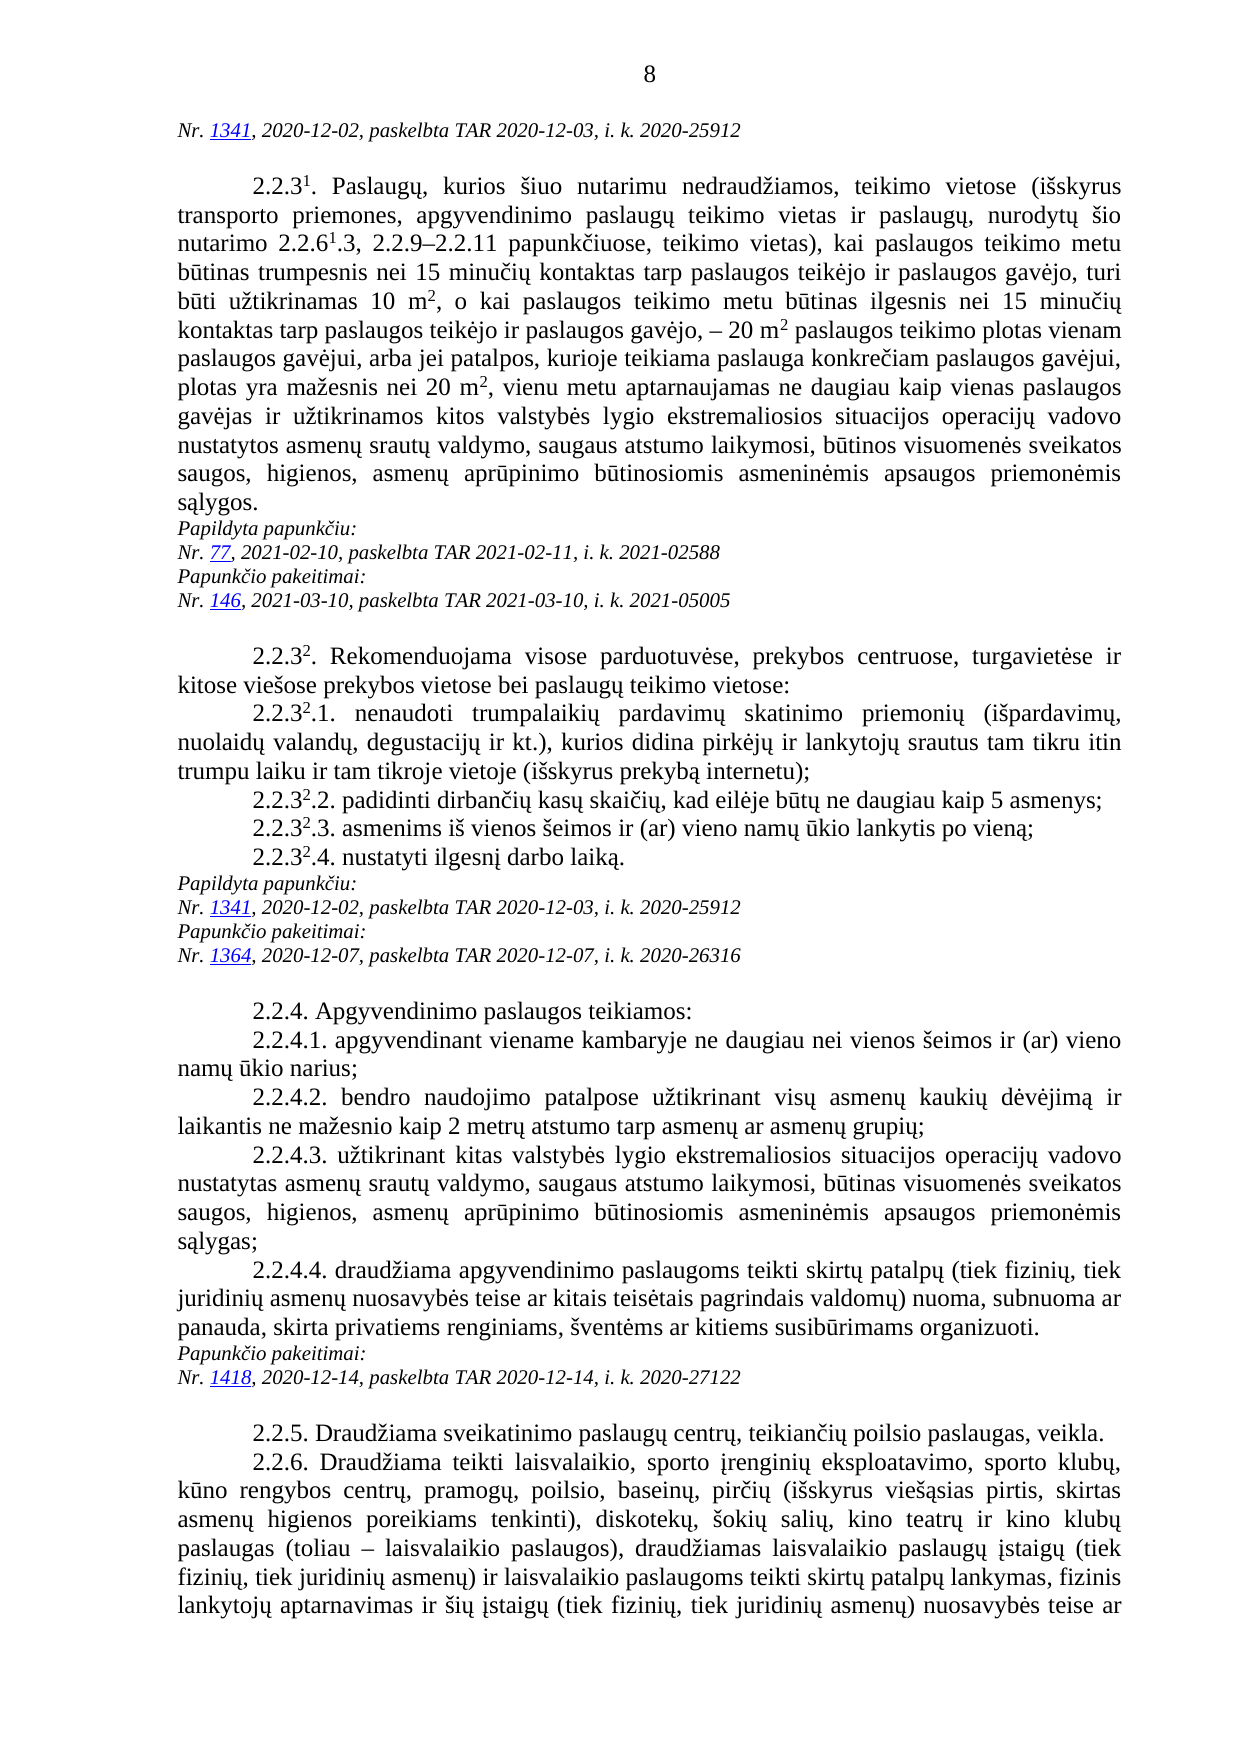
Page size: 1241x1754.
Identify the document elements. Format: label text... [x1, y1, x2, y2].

text Nr. 77, 2021-02-10, paskelbta TAR 2021-02-11, i. k. 2021-02588 [177, 540, 1122, 564]
text 2.2.6. Draudžiama teikti laisvalaikio, sporto įrenginių eksploatavimo, sporto klubų, kūno rengybos centrų, pramogų, poilsio, baseinų, pirčių (išskyrus viešąsias pirtis, skirtas asmenų higienos poreikiams tenkinti), diskotekų, šokių salių, kino teatrų ir kino klubų paslaugas (toliau – laisvalaikio paslaugos), draudžiamas laisvalaikio paslaugų įstaigų (tiek fizinių, tiek juridinių asmenų) ir laisvalaikio paslaugoms teikti skirtų patalpų lankymas, fizinis lankytojų aptarnavimas ir šių įstaigų (tiek fizinių, tiek juridinių asmenų) nuosavybės teise ar [177, 1447, 1122, 1619]
text 2.2.4.4. draudžiama apgyvendinimo paslaugoms teikti skirtų patalpų (tiek fizinių, tiek juridinių asmenų nuosavybės teise ar kitais teisėtais pagrindais valdomų) nuoma, subnuoma ar panauda, skirta privatiems renginiams, šventėms ar kitiems susibūrimams organizuoti. [177, 1255, 1122, 1341]
text 2.2.4.3. užtikrinant kitas valstybės lygio ekstremaliosios situacijos operacijų vadovo nustatytas asmenų srautų valdymo, saugaus atstumo laikymosi, būtinas visuomenės sveikatos saugos, higienos, asmenų aprūpinimo būtinosiomis asmeninėmis apsaugos priemonėmis sąlygas; [177, 1140, 1122, 1255]
text 2.2.5. Draudžiama sveikatinimo paslaugų centrų, teikiančių poilsio paslaugas, veikla. [177, 1418, 1122, 1447]
text 2.2.31. Paslaugų, kurios šiuo nutarimu nedraudžiamos, teikimo vietose (išskyrus transporto priemones, apgyvendinimo paslaugų teikimo vietas ir paslaugų, nurodytų šio nutarimo 2.2.61.3, 2.2.9–2.2.11 papunkčiuose, teikimo vietas), kai paslaugos teikimo metu būtinas trumpesnis nei 15 minučių kontaktas tarp paslaugos teikėjo ir paslaugos gavėjo, turi būti užtikrinamas 10 m2, o kai paslaugos teikimo metu būtinas ilgesnis nei 15 minučių kontaktas tarp paslaugos teikėjo ir paslaugos gavėjo, – 20 m2 paslaugos teikimo plotas vienam paslaugos gavėjui, arba jei patalpos, kurioje teikiama paslauga konkrečiam paslaugos gavėjui, plotas yra mažesnis nei 20 m2, vienu metu aptarnaujamas ne daugiau kaip vienas paslaugos gavėjas ir užtikrinamos kitos valstybės lygio ekstremaliosios situacijos operacijų vadovo nustatytos asmenų srautų valdymo, saugaus atstumo laikymosi, būtinos visuomenės sveikatos saugos, higienos, asmenų aprūpinimo būtinosiomis asmeninėmis apsaugos priemonėmis sąlygos. [177, 171, 1122, 516]
text Papunkčio pakeitimai: [177, 1341, 1122, 1365]
text Nr. 146, 2021-03-10, paskelbta TAR 2021-03-10, i. k. 2021-05005 [177, 588, 1122, 612]
text 2.2.4. Apgyvendinimo paslaugos teikiamos: [177, 996, 1122, 1025]
text 2.2.32.2. padidinti dirbančių kasų skaičių, kad eilėje būtų ne daugiau kaip 5 asmenys; [177, 785, 1122, 813]
text 2.2.32.4. nustatyti ilgesnį darbo laiką. [177, 842, 1122, 871]
text 2.2.4.1. apgyvendinant viename kambaryje ne daugiau nei vienos šeimos ir (ar) vieno namų ūkio narius; [177, 1025, 1122, 1082]
text 2.2.32.3. asmenims iš vienos šeimos ir (ar) vieno namų ūkio lankytis po vieną; [177, 813, 1122, 842]
text Papunkčio pakeitimai: [177, 564, 1122, 588]
text Nr. 1341, 2020-12-02, paskelbta TAR 2020-12-03, i. k. 2020-25912 [177, 118, 1122, 142]
text Nr. 1364, 2020-12-07, paskelbta TAR 2020-12-07, i. k. 2020-26316 [177, 943, 1122, 967]
text Papildyta papunkčiu: [177, 516, 1122, 540]
text 2.2.32.1. nenaudoti trumpalaikių pardavimų skatinimo priemonių (išpardavimų, nuolaidų valandų, degustacijų ir kt.), kurios didina pirkėjų ir lankytojų srautus tam tikru itin trumpu laiku ir tam tikroje vietoje (išskyrus prekybą internetu); [177, 698, 1122, 785]
text 2.2.32. Rekomenduojama visose parduotuvėse, prekybos centruose, turgavietėse ir kitose viešose prekybos vietose bei paslaugų teikimo vietose: [177, 641, 1122, 698]
text Nr. 1418, 2020-12-14, paskelbta TAR 2020-12-14, i. k. 2020-27122 [177, 1365, 1122, 1389]
text Papunkčio pakeitimai: [177, 919, 1122, 943]
text 2.2.4.2. bendro naudojimo patalpose užtikrinant visų asmenų kaukių dėvėjimą ir laikantis ne mažesnio kaip 2 metrų atstumo tarp asmenų ar asmenų grupių; [177, 1082, 1122, 1140]
text Nr. 1341, 2020-12-02, paskelbta TAR 2020-12-03, i. k. 2020-25912 [177, 895, 1122, 919]
text Papildyta papunkčiu: [177, 871, 1122, 895]
